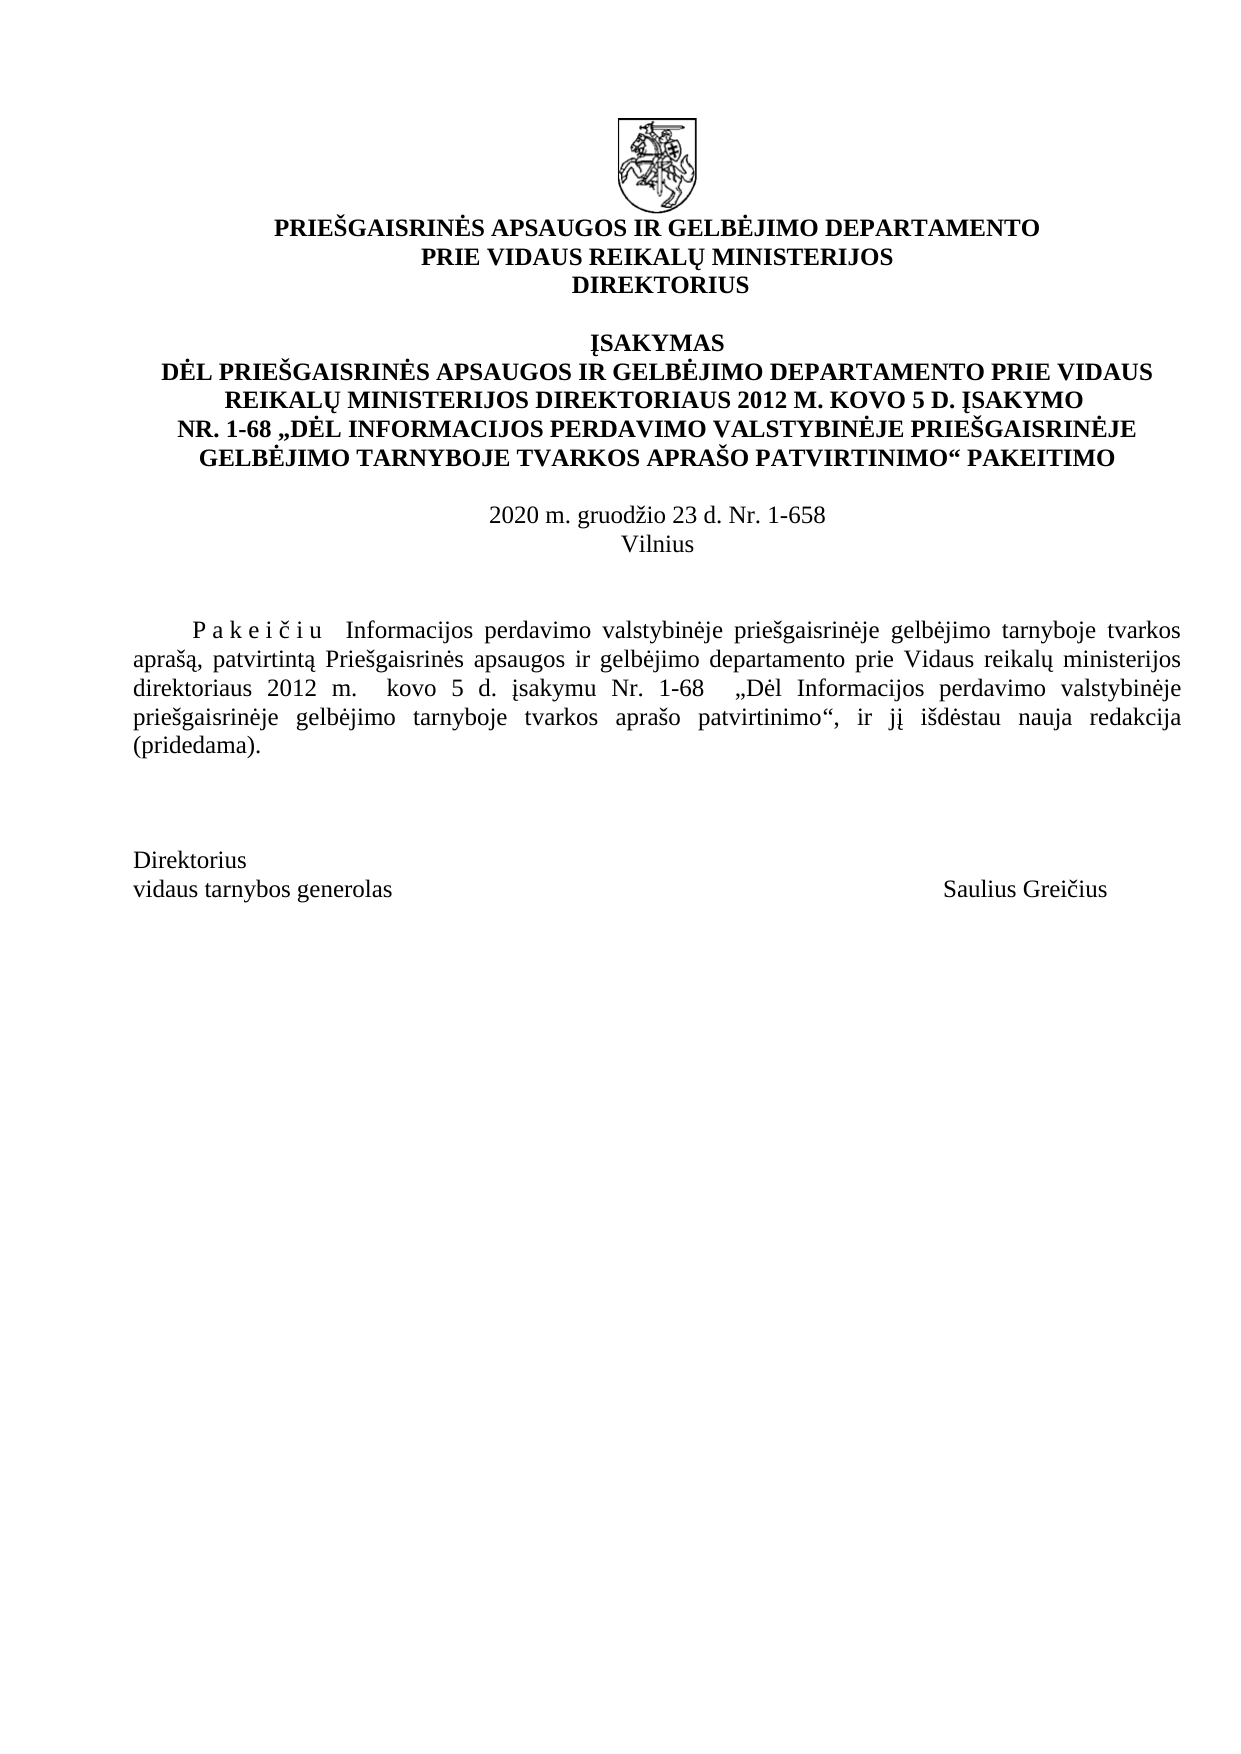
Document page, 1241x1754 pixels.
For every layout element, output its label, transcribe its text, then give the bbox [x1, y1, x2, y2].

text ĮSAKYMAS [133, 328, 1182, 357]
text PRIEŠGAISRINĖS APSAUGOS IR GELBĖJIMO DEPARTAMENTO [133, 213, 1182, 242]
text DIREKTORIUS [133, 271, 1182, 299]
text Direktorius [133, 846, 1182, 874]
text Pakeičiu Informacijos perdavimo valstybinėje priešgaisrinėje gelbėjimo tarnyboje tvarkos aprašą, patvirtintą Priešgaisrinės apsaugos ir gelbėjimo departamento prie Vidaus reikalų ministerijos direktoriaus 2012 m. kovo 5 d. įsakymu Nr. 1-68 „Dėl Informacijos perdavimo valstybinėje priešgaisrinėje gelbėjimo tarnyboje tvarkos aprašo patvirtinimo“, ir jį išdėstau nauja redakcija (pridedama). [133, 616, 1182, 759]
text NR. 1-68 „DĖL INFORMACIJOS PERDAVIMO VALSTYBINĖJE PRIEŠGAISRINĖJE GELBĖJIMO TARNYBOJE TVARKOS APRAŠO PATVIRTINIMO“ Pakeitimo [133, 414, 1182, 472]
text PRIE VIDAUS REIKALŲ MINISTERIJOS [133, 242, 1182, 271]
text Vilnius [133, 529, 1182, 558]
text vidaus tarnybos generolas Saulius Greičius [133, 874, 1182, 903]
text 2020 m. gruodžio 23 d. Nr. 1-658 [133, 501, 1182, 529]
text DĖL PRIEŠGAISRINĖS APSAUGOS IR GELBĖJIMO DEPARTAMENTO PRIE VIDAUS REIKALŲ MINISTERIJOS DIREKTORIAUS 2012 M. kovo 5 D. ĮSAKYMO [133, 357, 1182, 414]
